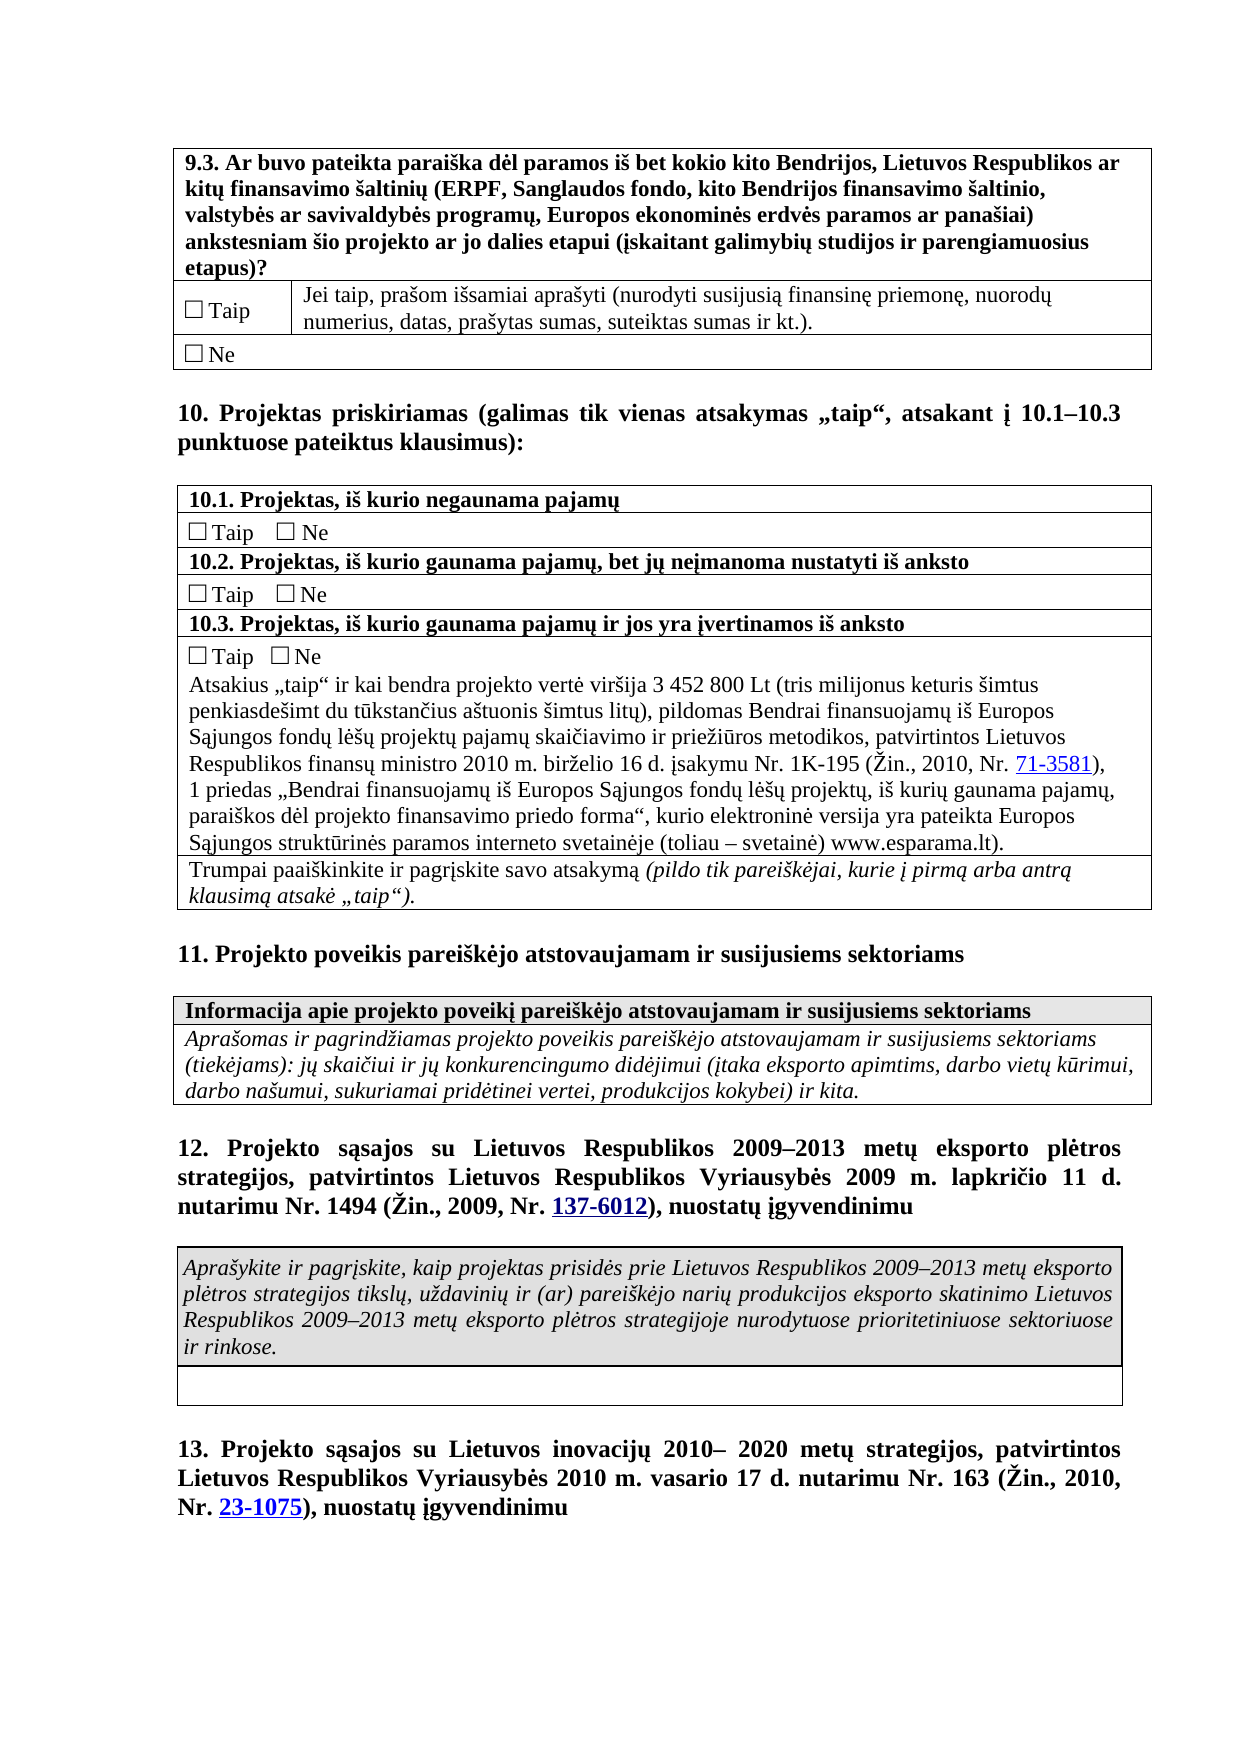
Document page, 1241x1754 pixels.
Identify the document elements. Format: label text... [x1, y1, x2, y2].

table_cell □ Taip □ Ne [178, 513, 1151, 547]
table_cell 10.2. Projektas, iš kurio gaunama pajamų, bet jų neįmanoma nustatyti iš anksto [178, 548, 1151, 574]
table_header 10.1. Projektas, iš kurio negaunama pajamų [178, 486, 1151, 512]
table_cell □ Taip □ Ne Atsakius „taip“ ir kai bendra projekto vertė viršija 3 452 800 Lt (tris milijonus keturis šimtus penkiasdešimt du tūkstančius aštuonis šimtus litų), pildomas Bendrai finansuojamų iš Europos Sąjungos fondų lėšų projektų pajamų skaičiavimo ir priežiūros metodikos, patvirtintos Lietuvos Respublikos finansų ministro 2010 m. birželio 16 d. įsakymu Nr. 1K-195 (Žin., 2010, Nr. 71-3581), 1 priedas „Bendrai finansuojamų iš Europos Sąjungos fondų lėšų projektų, iš kurių gaunama pajamų, paraiškos dėl projekto finansavimo priedo forma“, kurio elektroninė versija yra pateikta Europos Sąjungos struktūrinės paramos interneto svetainėje (toliau – svetainė) www.esparama.lt). [178, 637, 1151, 855]
text 12. Projekto sąsajos su Lietuvos Respublikos 2009–2013 metų eksporto plėtros strategijos, patvirtintos Lietuvos Respublikos Vyriausybės 2009 m. lapkričio 11 d. nutarimu Nr. 1494 (Žin., 2009, Nr. 137-6012), nuostatų įgyvendinimu [177, 1133, 1122, 1220]
text 11. Projekto poveikis pareiškėjo atstovaujamam ir susijusiems sektoriams [177, 939, 1122, 967]
table_cell □ Ne [174, 335, 1151, 369]
table_cell [178, 1367, 1122, 1405]
table_header Aprašykite ir pagrįskite, kaip projektas prisidės prie Lietuvos Respublikos 2009–2013 metų eksporto plėtros strategijos tikslų, uždavinių ir (ar) pareiškėjo narių produkcijos eksporto skatinimo Lietuvos Respublikos 2009–2013 metų eksporto plėtros strategijoje nurodytuose prioritetiniuose sektoriuose ir rinkose. [178, 1248, 1121, 1365]
table_cell 10.3. Projektas, iš kurio gaunama pajamų ir jos yra įvertinamos iš anksto [178, 610, 1151, 636]
table_cell Trumpai paaiškinkite ir pagrįskite savo atsakymą (pildo tik pareiškėjai, kurie į pirmą arba antrą klausimą atsakė „taip“). [178, 856, 1151, 909]
table_cell □ Taip [174, 281, 291, 334]
text 13. Projekto sąsajos su Lietuvos inovacijų 2010– 2020 metų strategijos, patvirtintos Lietuvos Respublikos Vyriausybės 2010 m. vasario 17 d. nutarimu Nr. 163 (Žin., 2010, Nr. 23-1075), nuostatų įgyvendinimu [177, 1434, 1122, 1521]
table_header Informacija apie projekto poveikį pareiškėjo atstovaujamam ir susijusiems sektoriams [174, 997, 1151, 1024]
table_cell □ Taip □ Ne [178, 575, 1151, 609]
table_cell Aprašomas ir pagrindžiamas projekto poveikis pareiškėjo atstovaujamam ir susijusiems sektoriams (tiekėjams): jų skaičiui ir jų konkurencingumo didėjimui (įtaka eksporto apimtims, darbo vietų kūrimui, darbo našumui, sukuriamai pridėtinei vertei, produkcijos kokybei) ir kita. [174, 1025, 1151, 1104]
text 10. Projektas priskiriamas (galimas tik vienas atsakymas „taip“, atsakant į 10.1–10.3 punktuose pateiktus klausimus): [177, 398, 1122, 456]
table_cell Jei taip, prašom išsamiai aprašyti (nurodyti susijusią finansinę priemonę, nuorodų numerius, datas, prašytas sumas, suteiktas sumas ir kt.). [292, 281, 1151, 334]
table_cell 9.3. Ar buvo pateikta paraiška dėl paramos iš bet kokio kito Bendrijos, Lietuvos Respublikos ar kitų finansavimo šaltinių (ERPF, Sanglaudos fondo, kito Bendrijos finansavimo šaltinio, valstybės ar savivaldybės programų, Europos ekonominės erdvės paramos ar panašiai) ankstesniam šio projekto ar jo dalies etapui (įskaitant galimybių studijos ir parengiamuosius etapus)? [174, 149, 1151, 280]
